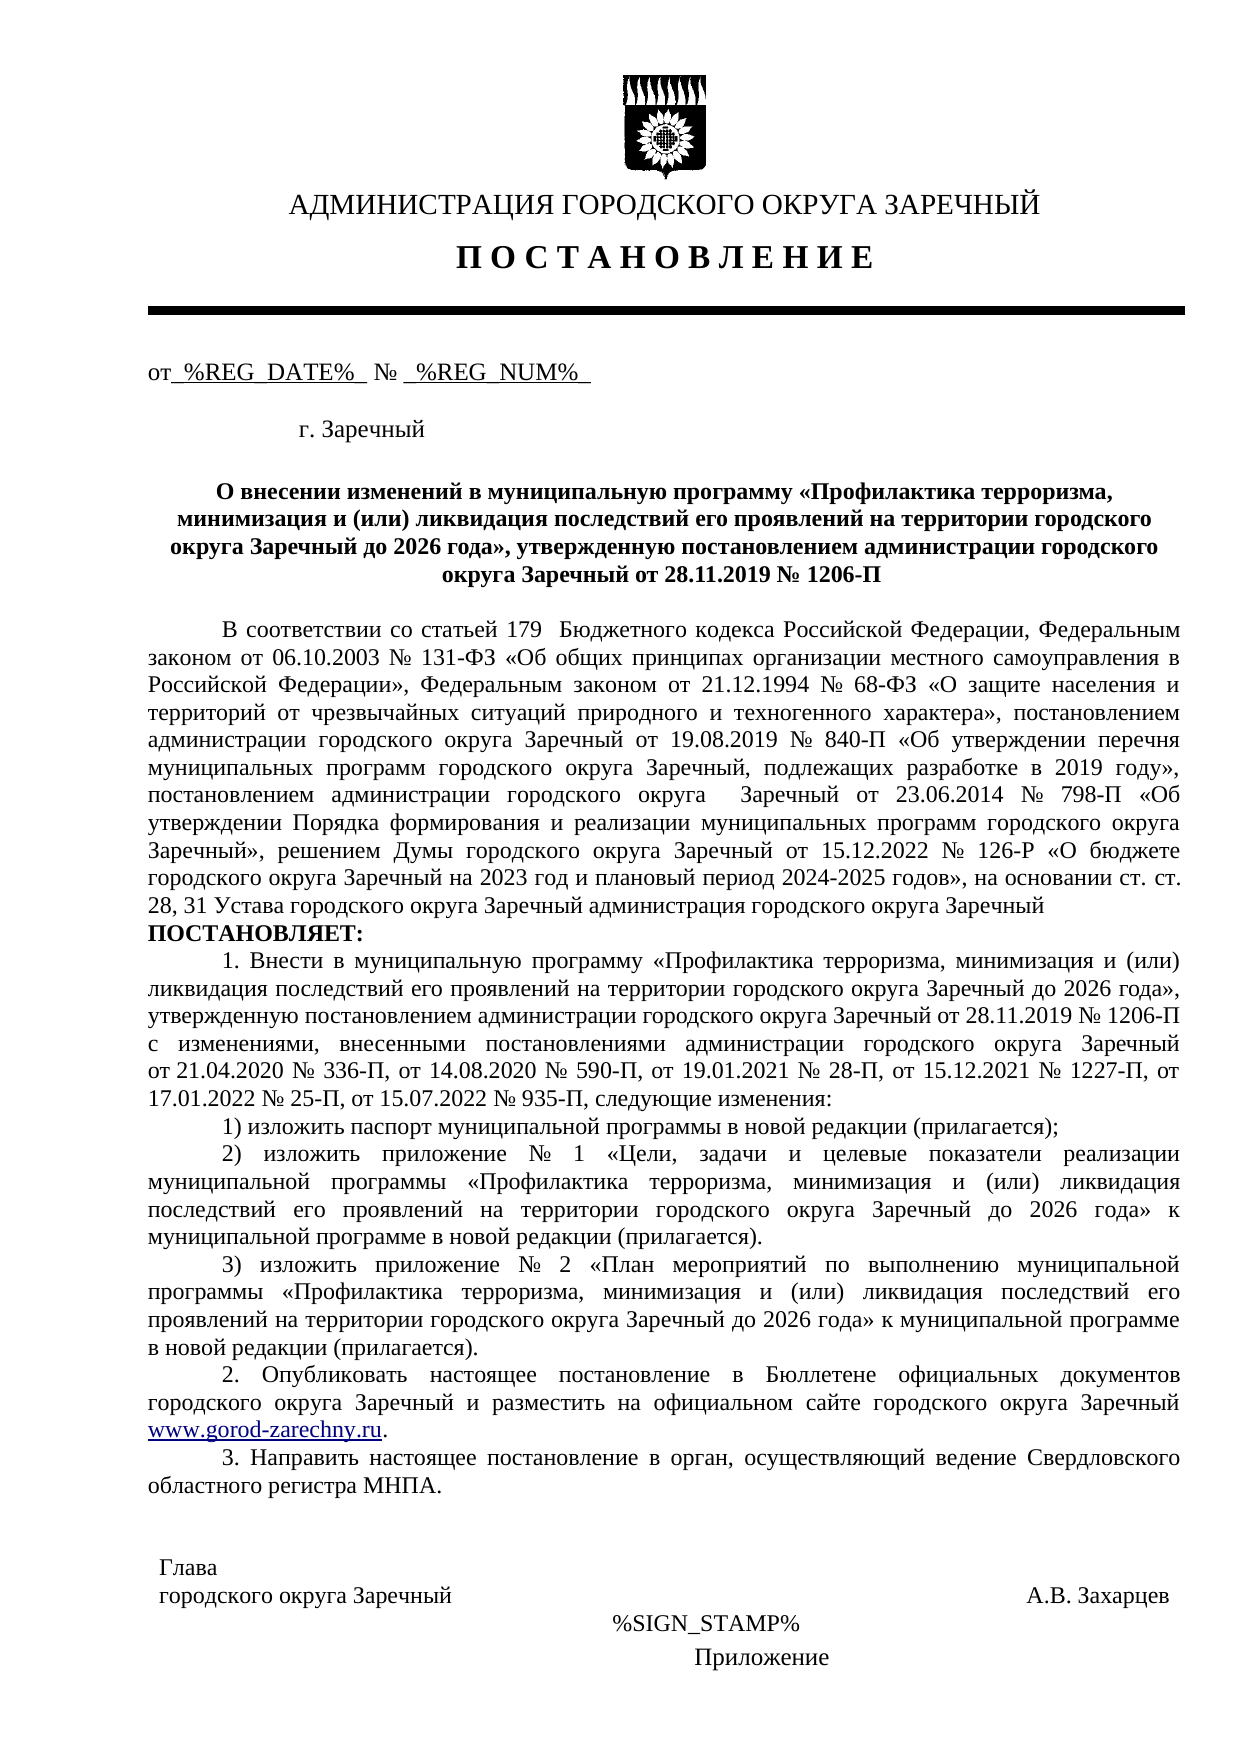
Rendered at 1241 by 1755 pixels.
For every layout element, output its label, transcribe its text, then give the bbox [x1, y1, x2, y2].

text 1. Внести в муниципальную программу «Профилактика терроризма, минимизация и (или) ликвидация последствий его проявлений на территории городского округа Заречный до 2026 года», утвержденную постановлением администрации городского округа Заречный от 28.11.2019 № 1206-П с изменениями, внесенными постановлениями администрации городского округа Заречный от 21.04.2020 № 336-П, от 14.08.2020 № 590-П, от 19.01.2021 № 28-П, от 15.12.2021 № 1227-П, от 17.01.2022 № 25-П, от 15.07.2022 № 935-П, следующие изменения: [148, 946, 1181, 1112]
table_cell %SIGN_STAMP% [561, 1609, 851, 1642]
text АДМИНИСТРАЦИЯ ГОРОДСКОГО ОКРУГА ЗАРЕЧНЫЙ [148, 187, 1181, 220]
table_header А.В. Захарцев [851, 1554, 1181, 1609]
text п о с т а н о в л е н и е [148, 237, 1181, 276]
table_header Глава городского округа Заречный [148, 1554, 561, 1609]
table_header [561, 1554, 851, 1609]
text 3. Направить настоящее постановление в орган, осуществляющий ведение Свердловского областного регистра МНПА. [148, 1443, 1181, 1498]
text В соответствии со статьей 179 Бюджетного кодекса Российской Федерации, Федеральным законом от 06.10.2003 № 131-ФЗ «Об общих принципах организации местного самоуправления в Российской Федерации», Федеральным законом от 21.12.1994 № 68-ФЗ «О защите населения и территорий от чрезвычайных ситуаций природного и техногенного характера», постановлением администрации городского округа Заречный от 19.08.2019 № 840-П «Об утверждении перечня муниципальных программ городского округа Заречный, подлежащих разработке в 2019 году», постановлением администрации городского округа Заречный от 23.06.2014 № 798-П «Об утверждении Порядка формирования и реализации муниципальных программ городского округа Заречный», решением Думы городского округа Заречный от 15.12.2022 № 126-Р «О бюджете городского округа Заречный на 2023 год и плановый период 2024-2025 годов», на основании ст. ст. 28, 31 Устава городского округа Заречный администрация городского округа Заречный [148, 615, 1181, 918]
text Приложение [694, 1642, 1181, 1671]
table_cell [851, 1609, 1181, 1642]
text ПОСТАНОВЛЯЕТ: [148, 918, 1181, 946]
text 3) изложить приложение № 2 «План мероприятий по выполнению муниципальной программы «Профилактика терроризма, минимизация и (или) ликвидация последствий его проявлений на территории городского округа Заречный до 2026 года» к муниципальной программе в новой редакции (прилагается). [148, 1250, 1181, 1360]
text 1) изложить паспорт муниципальной программы в новой редакции (прилагается); [148, 1112, 1240, 1139]
text от_%REG_DATE%_ № _%REG_NUM%_ [148, 357, 1181, 386]
subtitle О внесении изменений в муниципальную программу «Профилактика терроризма, минимизация и (или) ликвидация последствий его проявлений на территории городского округа Заречный до 2026 года», утвержденную постановлением администрации городского округа Заречный от 28.11.2019 № 1206-П [148, 477, 1181, 587]
table_cell [148, 1609, 561, 1642]
text 2) изложить приложение № 1 «Цели, задачи и целевые показатели реализации муниципальной программы «Профилактика терроризма, минимизация и (или) ликвидация последствий его проявлений на территории городского округа Заречный до 2026 года» к муниципальной программе в новой редакции (прилагается). [148, 1139, 1181, 1250]
text 2. Опубликовать настоящее постановление в Бюллетене официальных документов городского округа Заречный и разместить на официальном сайте городского округа Заречный www.gorod-zarechny.ru. [148, 1360, 1181, 1443]
text г. Заречный [148, 414, 576, 443]
